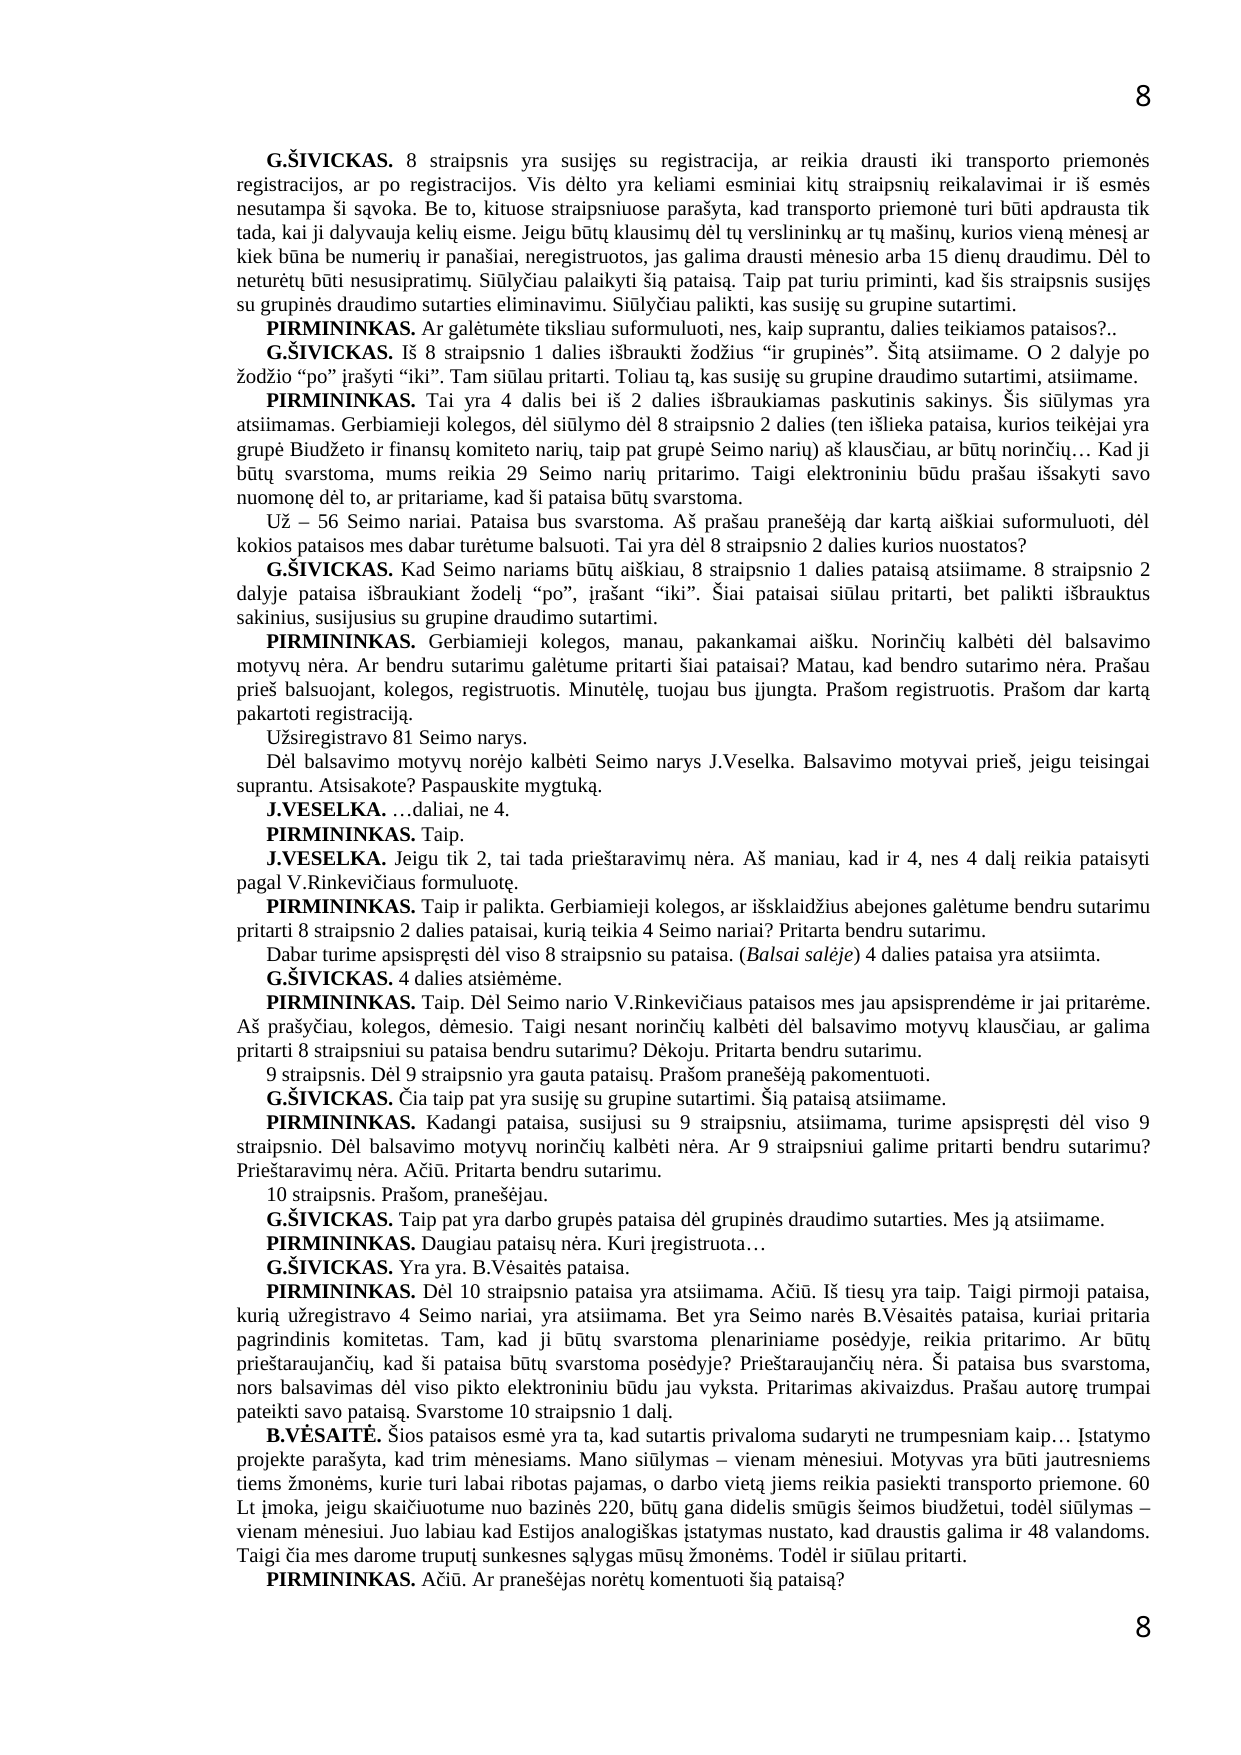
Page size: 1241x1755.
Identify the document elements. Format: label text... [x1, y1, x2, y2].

text J.VESELKA. Jeigu tik 2, tai tada prieštaravimų nėra. Aš maniau, kad ir 4, nes 4 dalį reikia pataisyti pagal V.Rinkevičiaus formuluotę. [236, 846, 1152, 894]
text PIRMININKAS. Tai yra 4 dalis bei iš 2 dalies išbraukiamas paskutinis sakinys. Šis siūlymas yra atsiimamas. Gerbiamieji kolegos, dėl siūlymo dėl 8 straipsnio 2 dalies (ten išlieka pataisa, kurios teikėjai yra grupė Biudžeto ir finansų komiteto narių, taip pat grupė Seimo narių) aš klausčiau, ar būtų norinčių… Kad ji būtų svarstoma, mums reikia 29 Seimo narių pritarimo. Taigi elektroniniu būdu prašau išsakyti savo nuomonę dėl to, ar pritariame, kad ši pataisa būtų svarstoma. [236, 388, 1152, 509]
text G.ŠIVICKAS. Kad Seimo nariams būtų aiškiau, 8 straipsnio 1 dalies pataisą atsiimame. 8 straipsnio 2 dalyje pataisa išbraukiant žodelį “po”, įrašant “iki”. Šiai pataisai siūlau pritarti, bet palikti išbrauktus sakinius, susijusius su grupine draudimo sutartimi. [236, 557, 1152, 629]
text J.VESELKA. …daliai, ne 4. [236, 797, 1152, 821]
text Užsiregistravo 81 Seimo narys. [236, 725, 1152, 749]
text PIRMININKAS. Taip ir palikta. Gerbiamieji kolegos, ar išsklaidžius abejones galėtume bendru sutarimu pritarti 8 straipsnio 2 dalies pataisai, kurią teikia 4 Seimo nariai? Pritarta bendru sutarimu. [236, 894, 1152, 942]
text PIRMININKAS. Kadangi pataisa, susijusi su 9 straipsniu, atsiimama, turime apsispręsti dėl viso 9 straipsnio. Dėl balsavimo motyvų norinčių kalbėti nėra. Ar 9 straipsniui galime pritarti bendru sutarimu? Prieštaravimų nėra. Ačiū. Pritarta bendru sutarimu. [236, 1110, 1152, 1182]
text PIRMININKAS. Dėl 10 straipsnio pataisa yra atsiimama. Ačiū. Iš tiesų yra taip. Taigi pirmoji pataisa, kurią užregistravo 4 Seimo nariai, yra atsiimama. Bet yra Seimo narės B.Vėsaitės pataisa, kuriai pritaria pagrindinis komitetas. Tam, kad ji būtų svarstoma plenariniame posėdyje, reikia pritarimo. Ar būtų prieštaraujančių, kad ši pataisa būtų svarstoma posėdyje? Prieštaraujančių nėra. Ši pataisa bus svarstoma, nors balsavimas dėl viso pikto elektroniniu būdu jau vyksta. Pritarimas akivaizdus. Prašau autorę trumpai pateikti savo pataisą. Svarstome 10 straipsnio 1 dalį. [236, 1279, 1152, 1423]
text G.ŠIVICKAS. Taip pat yra darbo grupės pataisa dėl grupinės draudimo sutarties. Mes ją atsiimame. [236, 1206, 1152, 1231]
text PIRMININKAS. Taip. Dėl Seimo nario V.Rinkevičiaus pataisos mes jau apsisprendėme ir jai pritarėme. Aš prašyčiau, kolegos, dėmesio. Taigi nesant norinčių kalbėti dėl balsavimo motyvų klausčiau, ar galima pritarti 8 straipsniui su pataisa bendru sutarimu? Dėkoju. Pritarta bendru sutarimu. [236, 990, 1152, 1062]
text G.ŠIVICKAS. Iš 8 straipsnio 1 dalies išbraukti žodžius “ir grupinės”. Šitą atsiimame. O 2 dalyje po žodžio “po” įrašyti “iki”. Tam siūlau pritarti. Toliau tą, kas susiję su grupine draudimo sutartimi, atsiimame. [236, 340, 1152, 388]
text G.ŠIVICKAS. 4 dalies atsiėmėme. [236, 966, 1152, 990]
text PIRMININKAS. Ar galėtumėte tiksliau suformuluoti, nes, kaip suprantu, dalies teikiamos pataisos?.. [236, 316, 1152, 340]
text PIRMININKAS. Taip. [236, 821, 1152, 846]
text B.VĖSAITĖ. Šios pataisos esmė yra ta, kad sutartis privaloma sudaryti ne trumpesniam kaip… Įstatymo projekte parašyta, kad trim mėnesiams. Mano siūlymas – vienam mėnesiui. Motyvas yra būti jautresniems tiems žmonėms, kurie turi labai ribotas pajamas, o darbo vietą jiems reikia pasiekti transporto priemone. 60 Lt įmoka, jeigu skaičiuotume nuo bazinės 220, būtų gana didelis smūgis šeimos biudžetui, todėl siūlymas – vienam mėnesiui. Juo labiau kad Estijos analogiškas įstatymas nustato, kad draustis galima ir 48 valandoms. Taigi čia mes darome truputį sunkesnes sąlygas mūsų žmonėms. Todėl ir siūlau pritarti. [236, 1423, 1152, 1567]
text 9 straipsnis. Dėl 9 straipsnio yra gauta pataisų. Prašom pranešėją pakomentuoti. [236, 1062, 1152, 1086]
text PIRMININKAS. Daugiau pataisų nėra. Kuri įregistruota… [236, 1231, 1152, 1254]
text Dabar turime apsispręsti dėl viso 8 straipsnio su pataisa. (Balsai salėje) 4 dalies pataisa yra atsiimta. [236, 942, 1152, 966]
text G.ŠIVICKAS. Yra yra. B.Vėsaitės pataisa. [236, 1254, 1152, 1279]
text G.ŠIVICKAS. Čia taip pat yra susiję su grupine sutartimi. Šią pataisą atsiimame. [236, 1086, 1152, 1110]
text 10 straipsnis. Prašom, pranešėjau. [236, 1182, 1152, 1206]
text G.ŠIVICKAS. 8 straipsnis yra susijęs su registracija, ar reikia drausti iki transporto priemonės registracijos, ar po registracijos. Vis dėlto yra keliami esminiai kitų straipsnių reikalavimai ir iš esmės nesutampa ši sąvoka. Be to, kituose straipsniuose parašyta, kad transporto priemonė turi būti apdrausta tik tada, kai ji dalyvauja kelių eisme. Jeigu būtų klausimų dėl tų verslininkų ar tų mašinų, kurios vieną mėnesį ar kiek būna be numerių ir panašiai, neregistruotos, jas galima drausti mėnesio arba 15 dienų draudimu. Dėl to neturėtų būti nesusipratimų. Siūlyčiau palaikyti šią pataisą. Taip pat turiu priminti, kad šis straipsnis susijęs su grupinės draudimo sutarties eliminavimu. Siūlyčiau palikti, kas susiję su grupine sutartimi. [236, 148, 1152, 316]
text Už – 56 Seimo nariai. Pataisa bus svarstoma. Aš prašau pranešėją dar kartą aiškiai suformuluoti, dėl kokios pataisos mes dabar turėtume balsuoti. Tai yra dėl 8 straipsnio 2 dalies kurios nuostatos? [236, 509, 1152, 557]
text PIRMININKAS. Gerbiamieji kolegos, manau, pakankamai aišku. Norinčių kalbėti dėl balsavimo motyvų nėra. Ar bendru sutarimu galėtume pritarti šiai pataisai? Matau, kad bendro sutarimo nėra. Prašau prieš balsuojant, kolegos, registruotis. Minutėlę, tuojau bus įjungta. Prašom registruotis. Prašom dar kartą pakartoti registraciją. [236, 629, 1152, 725]
text Dėl balsavimo motyvų norėjo kalbėti Seimo narys J.Veselka. Balsavimo motyvai prieš, jeigu teisingai suprantu. Atsisakote? Paspauskite mygtuką. [236, 749, 1152, 797]
text PIRMININKAS. Ačiū. Ar pranešėjas norėtų komentuoti šią pataisą? [236, 1567, 1152, 1591]
